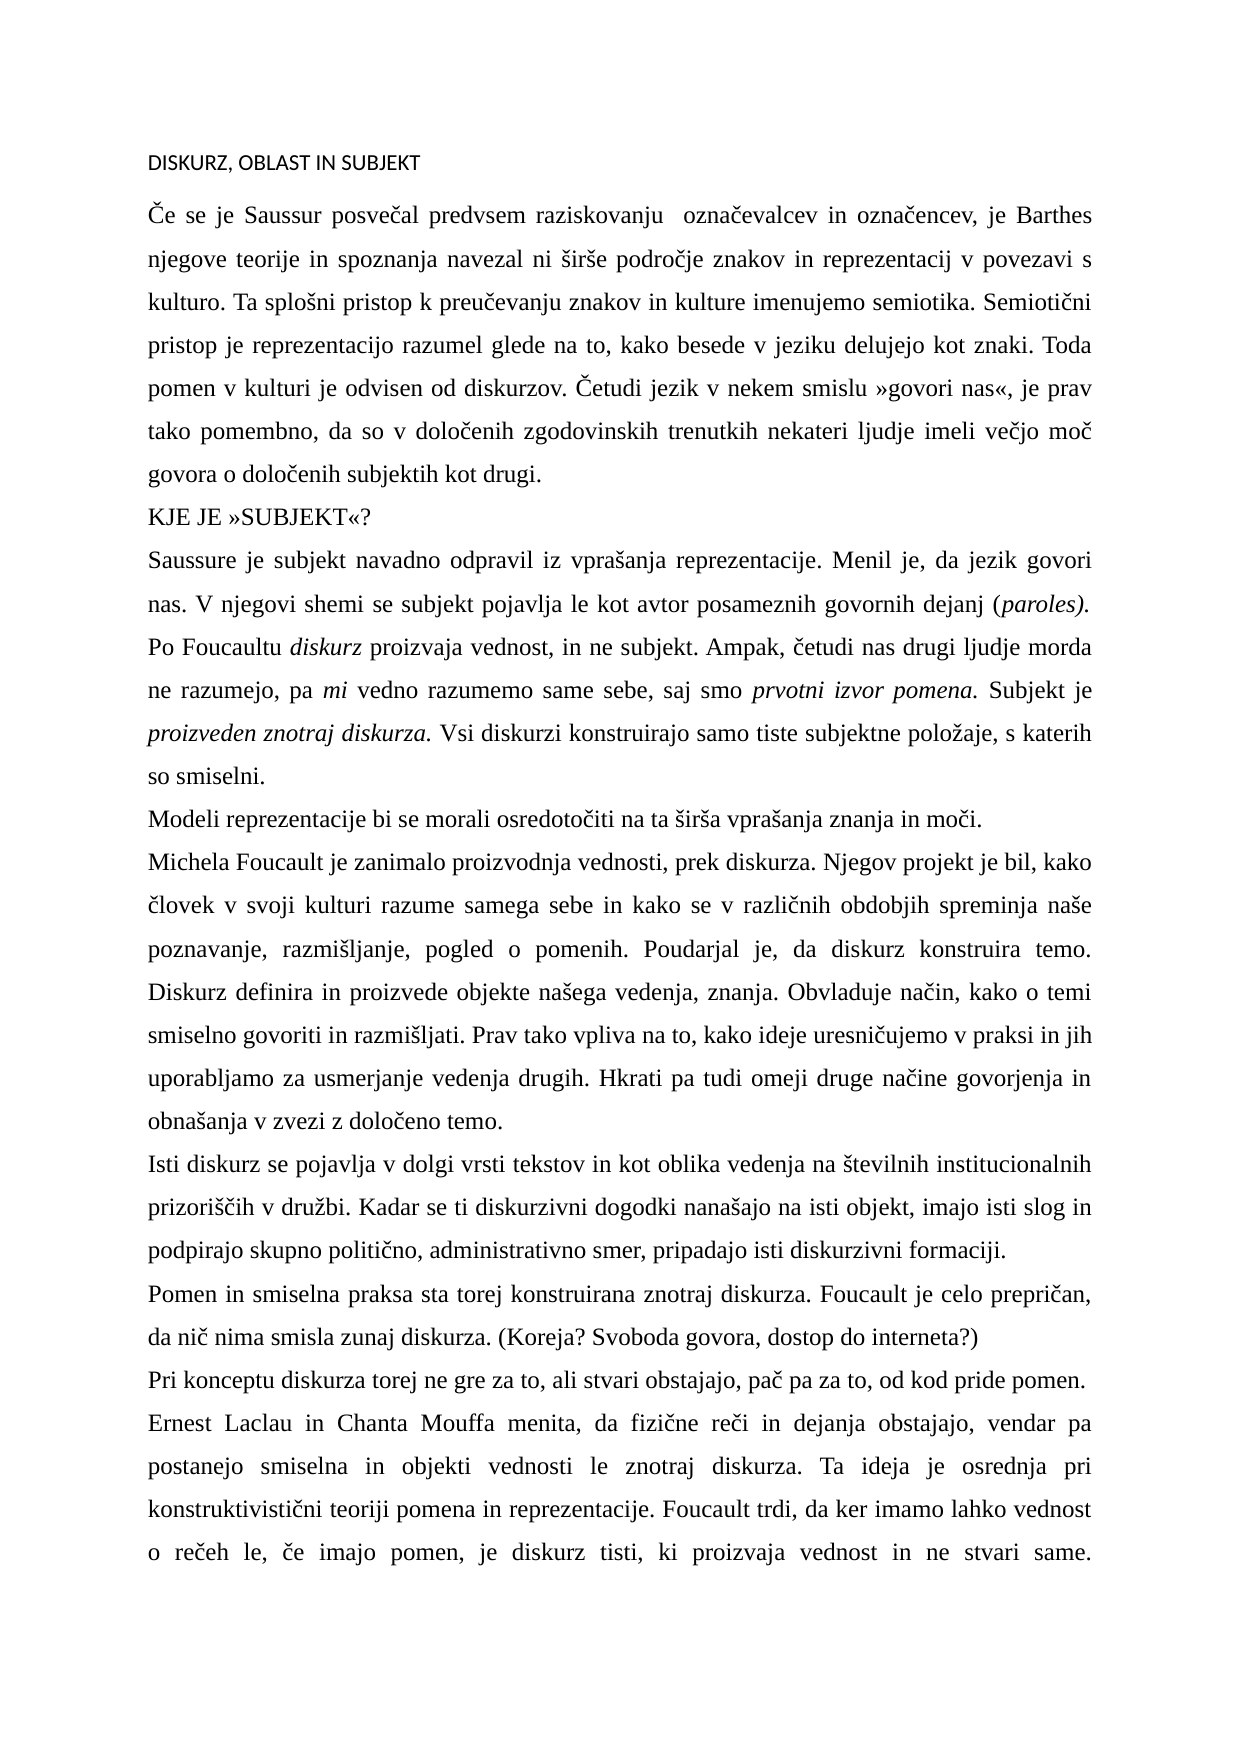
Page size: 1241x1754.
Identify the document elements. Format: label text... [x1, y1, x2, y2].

text Pomen in smiselna praksa sta torej konstruirana znotraj diskurza. Foucault je celo prepričan, da nič nima smisla zunaj diskurza. (Koreja? Svoboda govora, dostop do interneta?) [148, 1279, 1093, 1351]
text Saussure je subjekt navadno odpravil iz vprašanja reprezentacije. Menil je, da jezik govori nas. V njegovi shemi se subjekt pojavlja le kot avtor posameznih govornih dejanj (paroles). Po Foucaultu diskurz proizvaja vednost, in ne subjekt. Ampak, četudi nas drugi ljudje morda ne razumejo, pa mi vedno razumemo same sebe, saj smo prvotni izvor pomena. Subjekt je proizveden znotraj diskurza. Vsi diskurzi konstruirajo samo tiste subjektne položaje, s katerih so smiselni. [148, 546, 1093, 790]
text KJE JE »SUBJEKT«? [148, 502, 1093, 531]
text DISKURZ, OBLAST IN SUBJEKT [148, 148, 1093, 176]
text Pri konceptu diskurza torej ne gre za to, ali stvari obstajajo, pač pa za to, od kod pride pomen. [148, 1365, 1093, 1394]
text Michela Foucault je zanimalo proizvodnja vednosti, prek diskurza. Njegov projekt je bil, kako človek v svoji kulturi razume samega sebe in kako se v različnih obdobjih spreminja naše poznavanje, razmišljanje, pogled o pomenih. Poudarjal je, da diskurz konstruira temo. Diskurz definira in proizvede objekte našega vedenja, znanja. Obvladuje način, kako o temi smiselno govoriti in razmišljati. Prav tako vpliva na to, kako ideje uresničujemo v praksi in jih uporabljamo za usmerjanje vedenja drugih. Hkrati pa tudi omeji druge načine govorjenja in obnašanja v zvezi z določeno temo. [148, 847, 1093, 1135]
text Modeli reprezentacije bi se morali osredotočiti na ta širša vprašanja znanja in moči. [148, 804, 1093, 833]
text Ernest Laclau in Chanta Mouffa menita, da fizične reči in dejanja obstajajo, vendar pa postanejo smiselna in objekti vednosti le znotraj diskurza. Ta ideja je osrednja pri konstruktivistični teoriji pomena in reprezentacije. Foucault trdi, da ker imamo lahko vednost o rečeh le, če imajo pomen, je diskurz tisti, ki proizvaja vednost in ne stvari same. [148, 1408, 1093, 1566]
text Isti diskurz se pojavlja v dolgi vrsti tekstov in kot oblika vedenja na številnih institucionalnih prizoriščih v družbi. Kadar se ti diskurzivni dogodki nanašajo na isti objekt, imajo isti slog in podpirajo skupno politično, administrativno smer, pripadajo isti diskurzivni formaciji. [148, 1149, 1093, 1264]
text Če se je Saussur posvečal predvsem raziskovanju označevalcev in označencev, je Barthes njegove teorije in spoznanja navezal ni širše področje znakov in reprezentacij v povezavi s kulturo. Ta splošni pristop k preučevanju znakov in kulture imenujemo semiotika. Semiotični pristop je reprezentacijo razumel glede na to, kako besede v jeziku delujejo kot znaki. Toda pomen v kulturi je odvisen od diskurzov. Četudi jezik v nekem smislu »govori nas«, je prav tako pomembno, da so v določenih zgodovinskih trenutkih nekateri ljudje imeli večjo moč govora o določenih subjektih kot drugi. [148, 201, 1093, 488]
